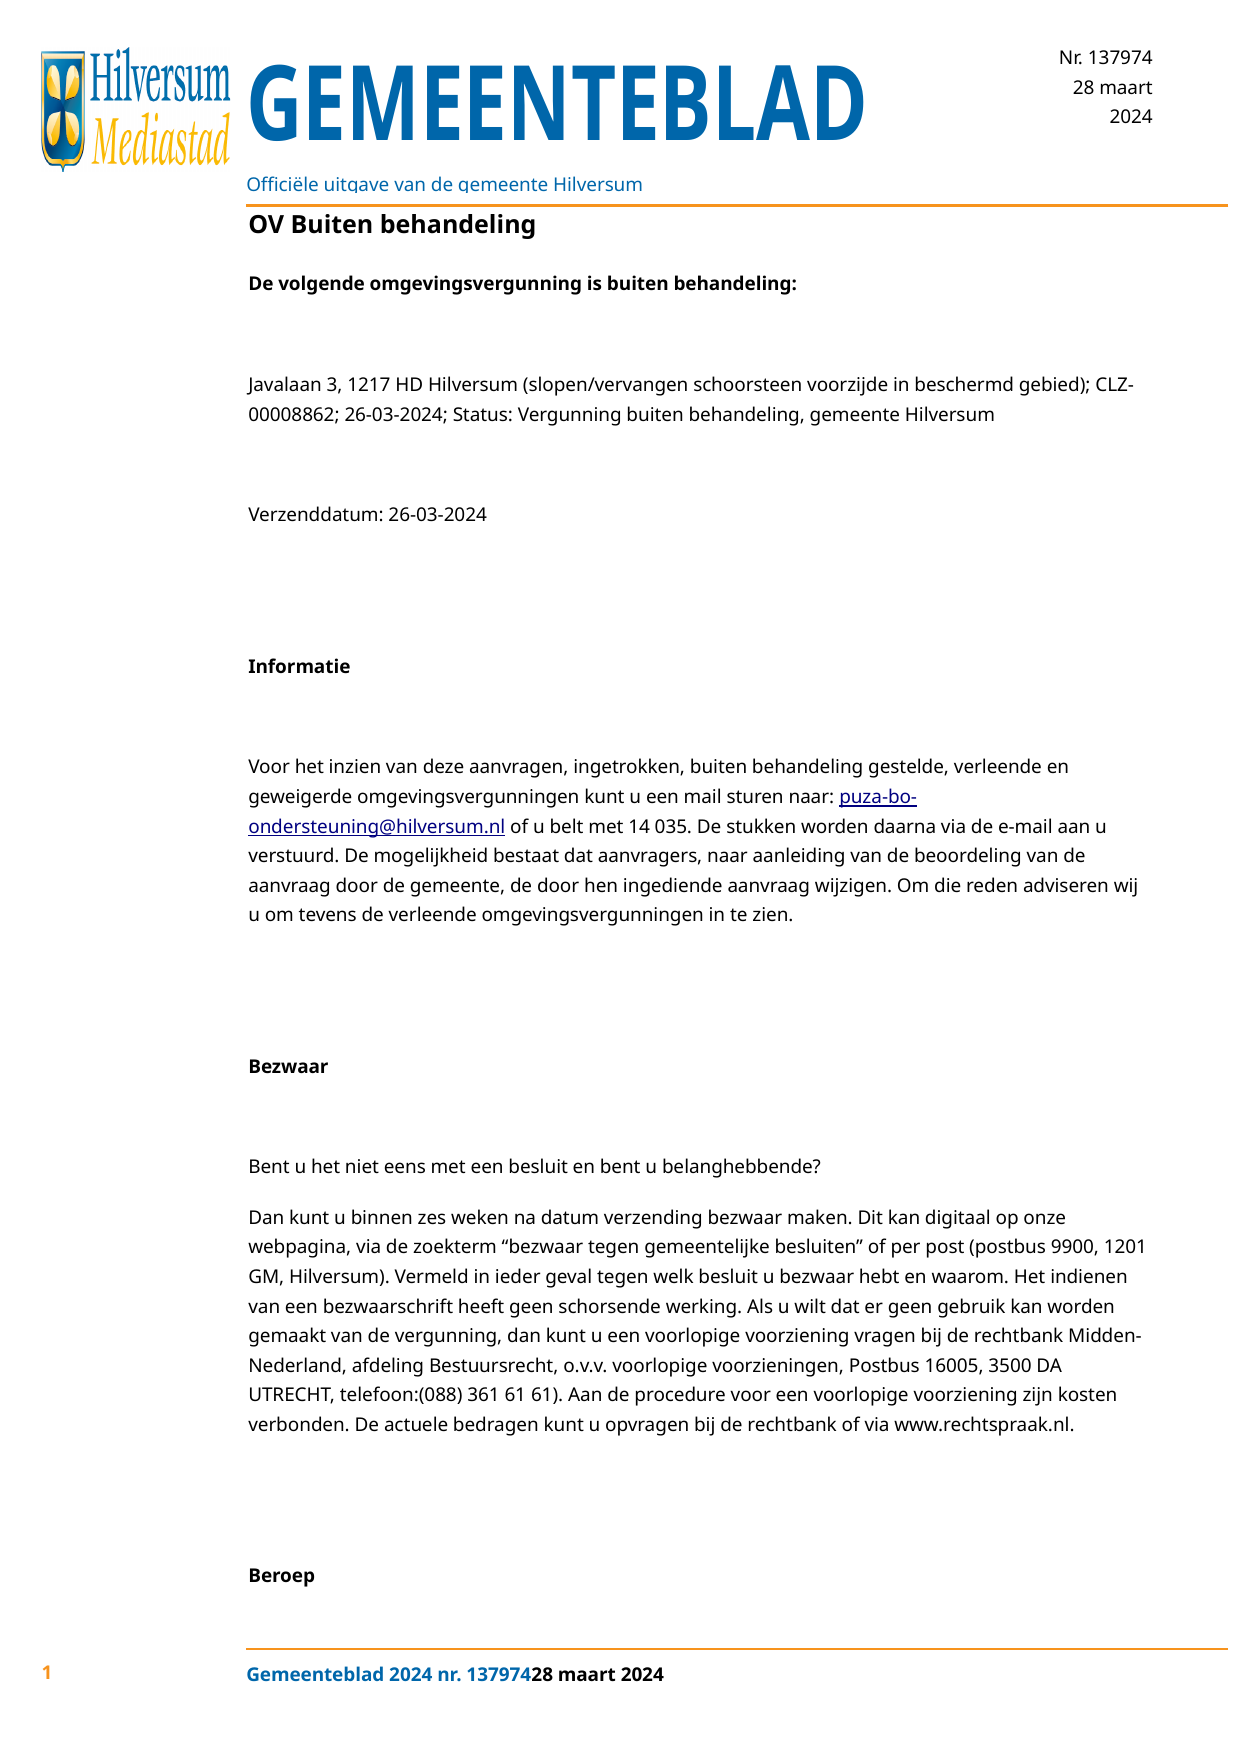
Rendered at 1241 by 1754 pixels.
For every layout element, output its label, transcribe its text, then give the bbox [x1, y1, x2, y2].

text Javalaan 3, 1217 HD Hilversum (slopen/vervangen schoorsteen voorzijde in beschermd gebied); CLZ-00008862; 26-03-2024; Status: Vergunning buiten behandeling, gemeente Hilversum [248, 371, 1152, 426]
text Dan kunt u binnen zes weken na datum verzending bezwaar maken. Dit kan digitaal op onze webpagina, via de zoekterm “bezwaar tegen gemeentelijke besluiten” of per post (postbus 9900, 1201 GM, Hilversum). Vermeld in ieder geval tegen welk besluit u bezwaar hebt en waarom. Het indienen van een bezwaarschrift heeft geen schorsende werking. Als u wilt dat er geen gebruik kan worden gemaakt van de vergunning, dan kunt u een voorlopige voorziening vragen bij de rechtbank Midden-Nederland, afdeling Bestuursrecht, o.v.v. voorlopige voorzieningen, Postbus 16005, 3500 DA UTRECHT, telefoon:(088) 361 61 61). Aan de procedure voor een voorlopige voorziening zijn kosten verbonden. De actuele bedragen kunt u opvragen bij de rechtbank of via www.rechtspraak.nl. [248, 1204, 1152, 1437]
text Informatie [248, 653, 1152, 678]
text Verzenddatum: 26-03-2024 [248, 502, 1152, 527]
text Bent u het niet eens met een besluit en bent u belanghebbende? [248, 1154, 1152, 1179]
text Beroep [248, 1562, 1152, 1588]
picture [41, 47, 231, 172]
text De volgende omgevingsvergunning is buiten behandeling: [248, 270, 1152, 296]
text Bezwaar [248, 1053, 1152, 1078]
text OV Buiten behandeling [248, 207, 1152, 241]
text Voor het inzien van deze aanvragen, ingetrokken, buiten behandeling gestelde, verleende en geweigerde omgevingsvergunningen kunt u een mail sturen naar: puza-bo-ondersteuning@hilversum.nl of u belt met 14 035. De stukken worden daarna via de e-mail aan u verstuurd. De mogelijkheid bestaat dat aanvragers, naar aanleiding van de beoordeling van de aanvraag door de gemeente, de door hen ingediende aanvraag wijzigen. Om die reden adviseren wij u om tevens de verleende omgevingsvergunningen in te zien. [248, 754, 1152, 927]
